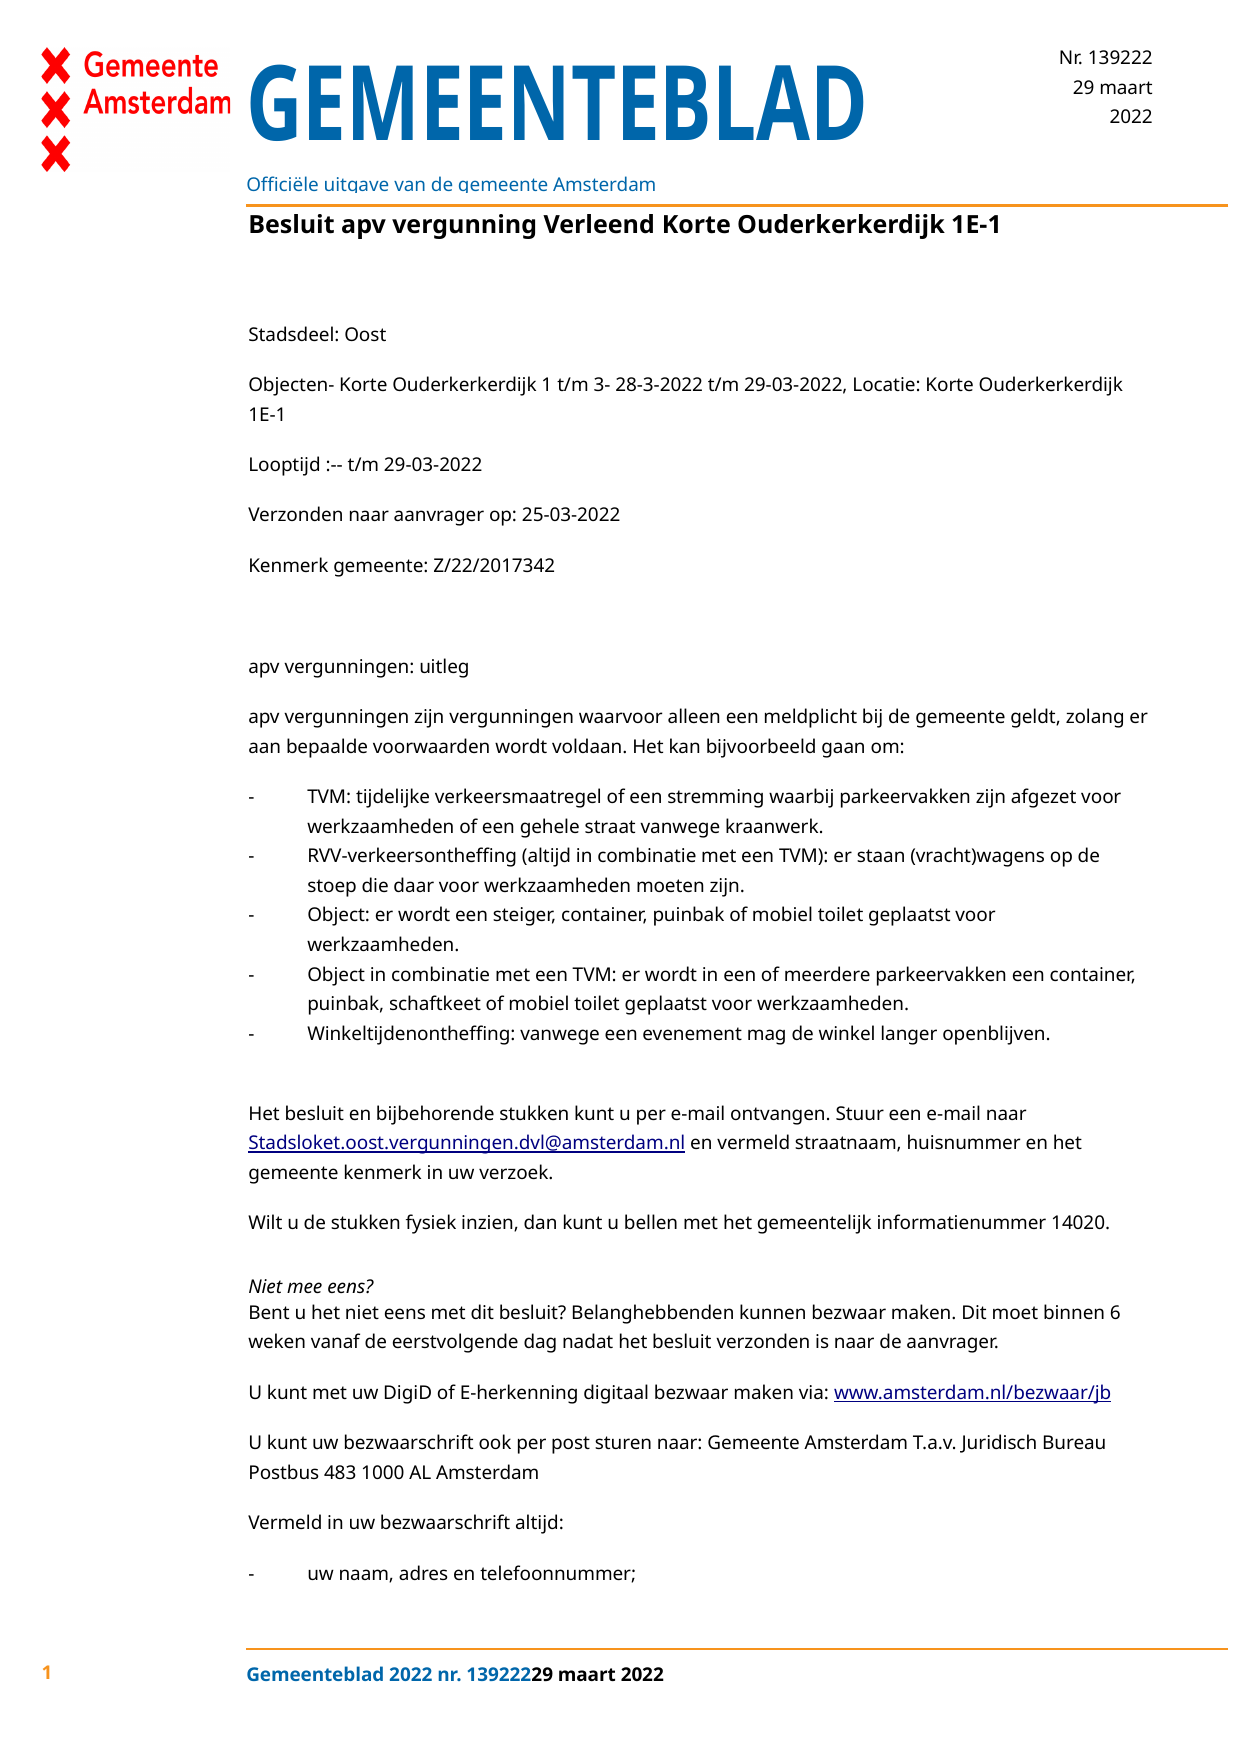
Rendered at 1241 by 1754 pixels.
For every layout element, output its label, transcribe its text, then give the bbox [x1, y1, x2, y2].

text Wilt u de stukken fysiek inzien, dan kunt u bellen met het gemeentelijk informatienummer 14020. [248, 1209, 1152, 1235]
list uw naam, adres en telefoonnummer; [248, 1560, 1152, 1586]
text Niet mee eens? [248, 1273, 1152, 1299]
text Bent u het niet eens met dit besluit? Belanghebbenden kunnen bezwaar maken. Dit moet binnen 6 weken vanaf de eerstvolgende dag nadat het besluit verzonden is naar de aanvrager. [248, 1299, 1152, 1354]
text U kunt uw bezwaarschrift ook per post sturen naar: Gemeente Amsterdam T.a.v. Juridisch Bureau Postbus 483 1000 AL Amsterdam [248, 1429, 1152, 1485]
list Object: er wordt een steiger, container, puinbak of mobiel toilet geplaatst voor werkzaamheden. [248, 902, 1152, 957]
text Kenmerk gemeente: Z/22/2017342 [248, 552, 1152, 578]
list Winkeltijdenontheffing: vanwege een evenement mag de winkel langer openblijven. [248, 1020, 1152, 1046]
text U kunt met uw DigiD of E-herkenning digitaal bezwaar maken via: www.amsterdam.nl/bezwaar/jb [248, 1379, 1152, 1405]
text Objecten- Korte Ouderkerkerdijk 1 t/m 3- 28-3-2022 t/m 29-03-2022, Locatie: Korte Ouderkerkerdijk 1E-1 [248, 371, 1152, 426]
text Besluit apv vergunning Verleend Korte Ouderkerkerdijk 1E-1 [248, 207, 1152, 241]
text apv vergunningen zijn vergunningen waarvoor alleen een meldplicht bij de gemeente geldt, zolang er aan bepaalde voorwaarden wordt voldaan. Het kan bijvoorbeeld gaan om: [248, 703, 1152, 758]
text Verzonden naar aanvrager op: 25-03-2022 [248, 502, 1152, 527]
text Stadsdeel: Oost [248, 321, 1152, 346]
picture [41, 47, 231, 172]
list TVM: tijdelijke verkeersmaatregel of een stremming waarbij parkeervakken zijn afgezet voor werkzaamheden of een gehele straat vanwege kraanwerk. [248, 783, 1152, 838]
list RVV-verkeersontheffing (altijd in combinatie met een TVM): er staan (vracht)wagens op de stoep die daar voor werkzaamheden moeten zijn. [248, 842, 1152, 898]
text apv vergunningen: uitleg [248, 653, 1152, 678]
list Object in combinatie met een TVM: er wordt in een of meerdere parkeervakken een container, puinbak, schaftkeet of mobiel toilet geplaatst voor werkzaamheden. [248, 961, 1152, 1016]
text Looptijd :-- t/m 29-03-2022 [248, 451, 1152, 477]
text Het besluit en bijbehorende stukken kunt u per e-mail ontvangen. Stuur een e-mail naar Stadsloket.oost.vergunningen.dvl@amsterdam.nl en vermeld straatnaam, huisnummer en het gemeente kenmerk in uw verzoek. [248, 1100, 1152, 1185]
text Vermeld in uw bezwaarschrift altijd: [248, 1509, 1152, 1535]
